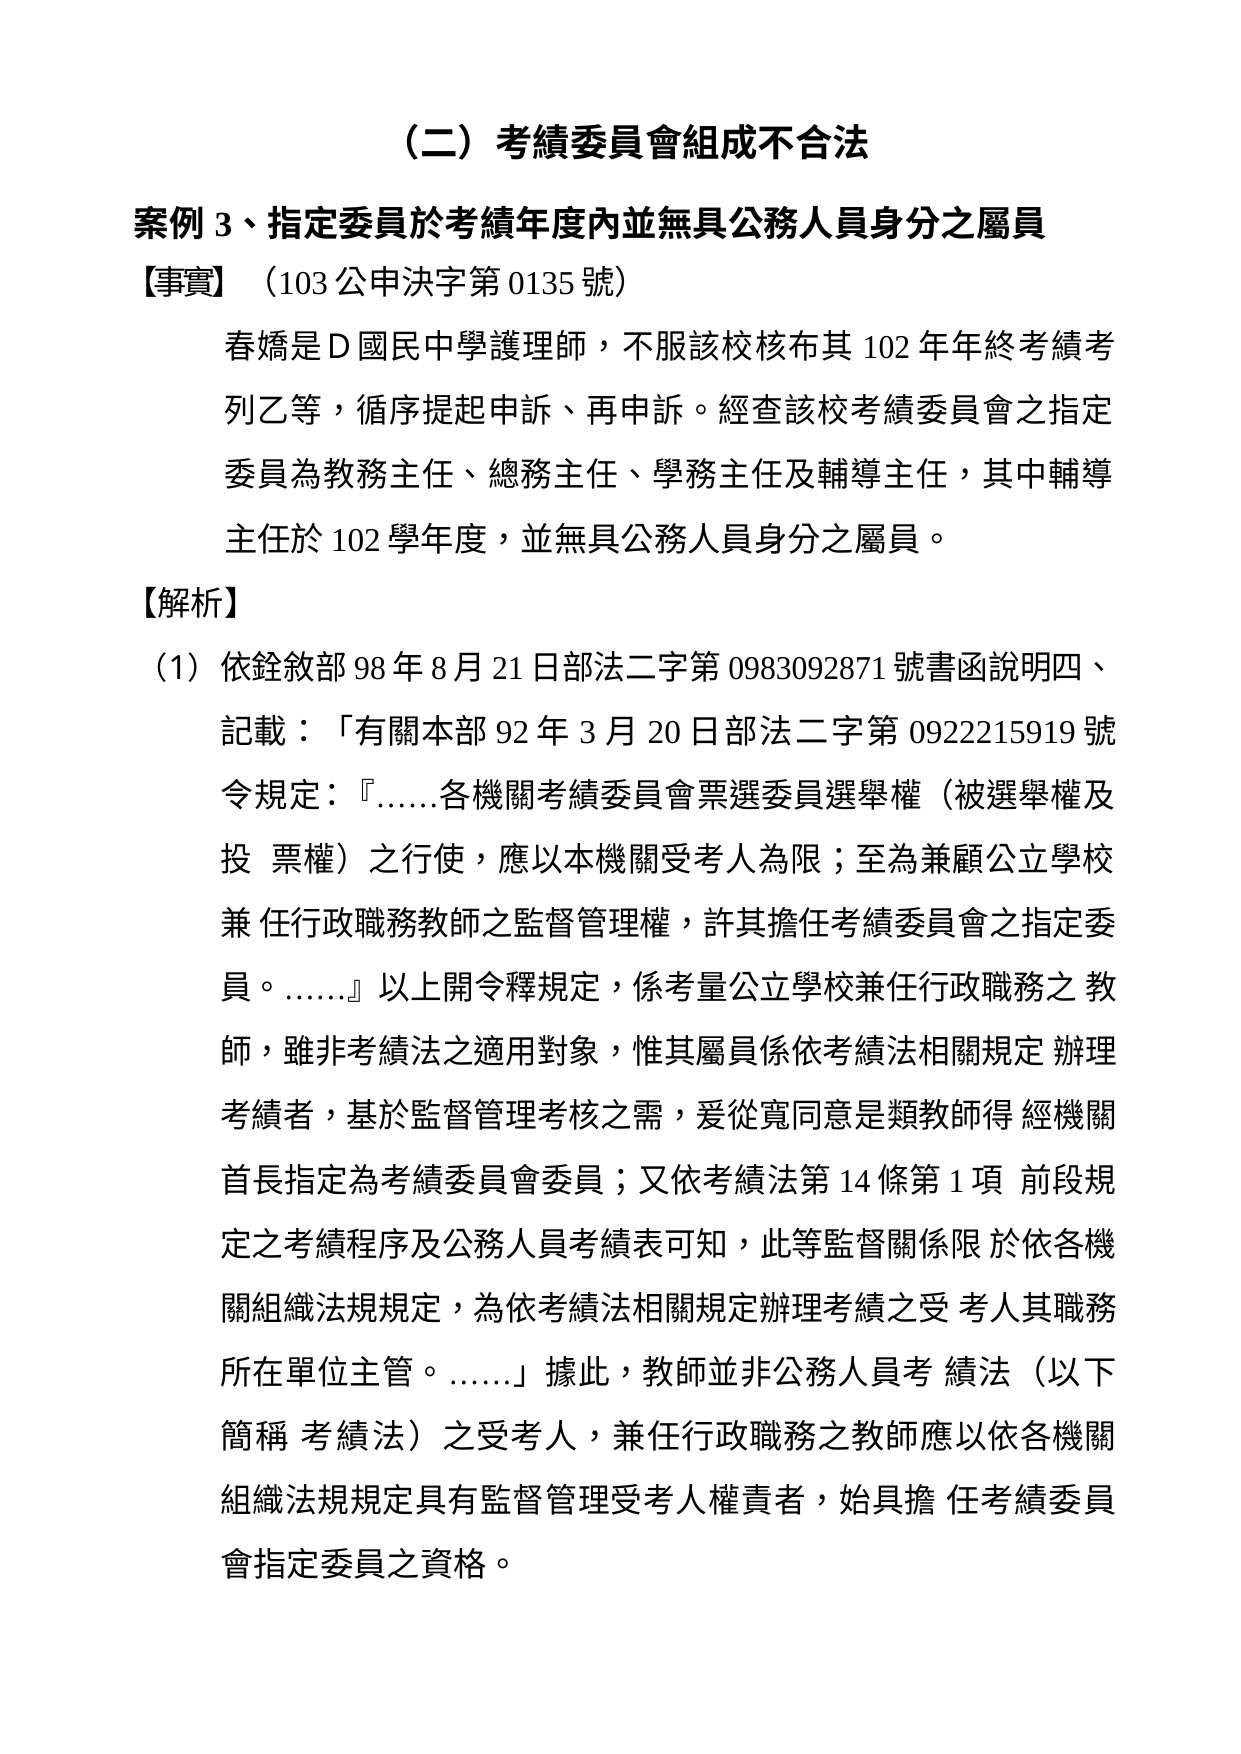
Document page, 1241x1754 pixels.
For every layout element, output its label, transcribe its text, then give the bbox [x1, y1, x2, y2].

text 【解析】 [124, 577, 1140, 625]
text 【事實】（103公申決字第0135號） [124, 256, 1140, 304]
text 春嬌是Ｄ國民中學護理師，不服該校核布其102年年終考績考 列乙等，循序提起申訴、再申訴。經查該校考績委員會之指定 委員為教務主任、總務主任、學務主任及輔導主任，其中輔導 主任於102學年度，並無具公務人員身分之屬員。 [224, 320, 1116, 561]
subtitle 案例 3、指定委員於考績年度內並無具公務人員身分之屬員 [133, 196, 1140, 247]
list 依銓敘部98年8月21日部法二字第0983092871號書函說明四、 記載：「有關本部92年3月20日部法二字第0922215919號令規定：『……各機關考績委員會票選委員選舉權（被選舉權及投 票權）之行使，應以本機關受考人為限；至為兼顧公立學校兼 任行政職務教師之監督管理權，許其擔任考績委員會之指定委 員。……』以上開令釋規定，係考量公立學校兼任行政職務之 教師，雖非考績法之適用對象，惟其屬員係依考績法相關規定 辦理考績者，基於監督管理考核之需，爰從寬同意是類教師得 經機關首長指定為考績委員會委員；又依考績法第14條第1項 前段規定之考績程序及公務人員考績表可知，此等監督關係限 於依各機關組織法規規定，為依考績法相關規定辦理考績之受 考人其職務所在單位主管。……」據此，教師並非公務人員考 績法（以下簡稱 考績法）之受考人，兼任行政職務之教師應以依各機關組織法規規定具有監督管理受考人權責者，始具擔 任考績委員會指定委員之資格。 [136, 641, 1116, 1586]
subtitle （二）考績委員會組成不合法 [243, 110, 1009, 168]
